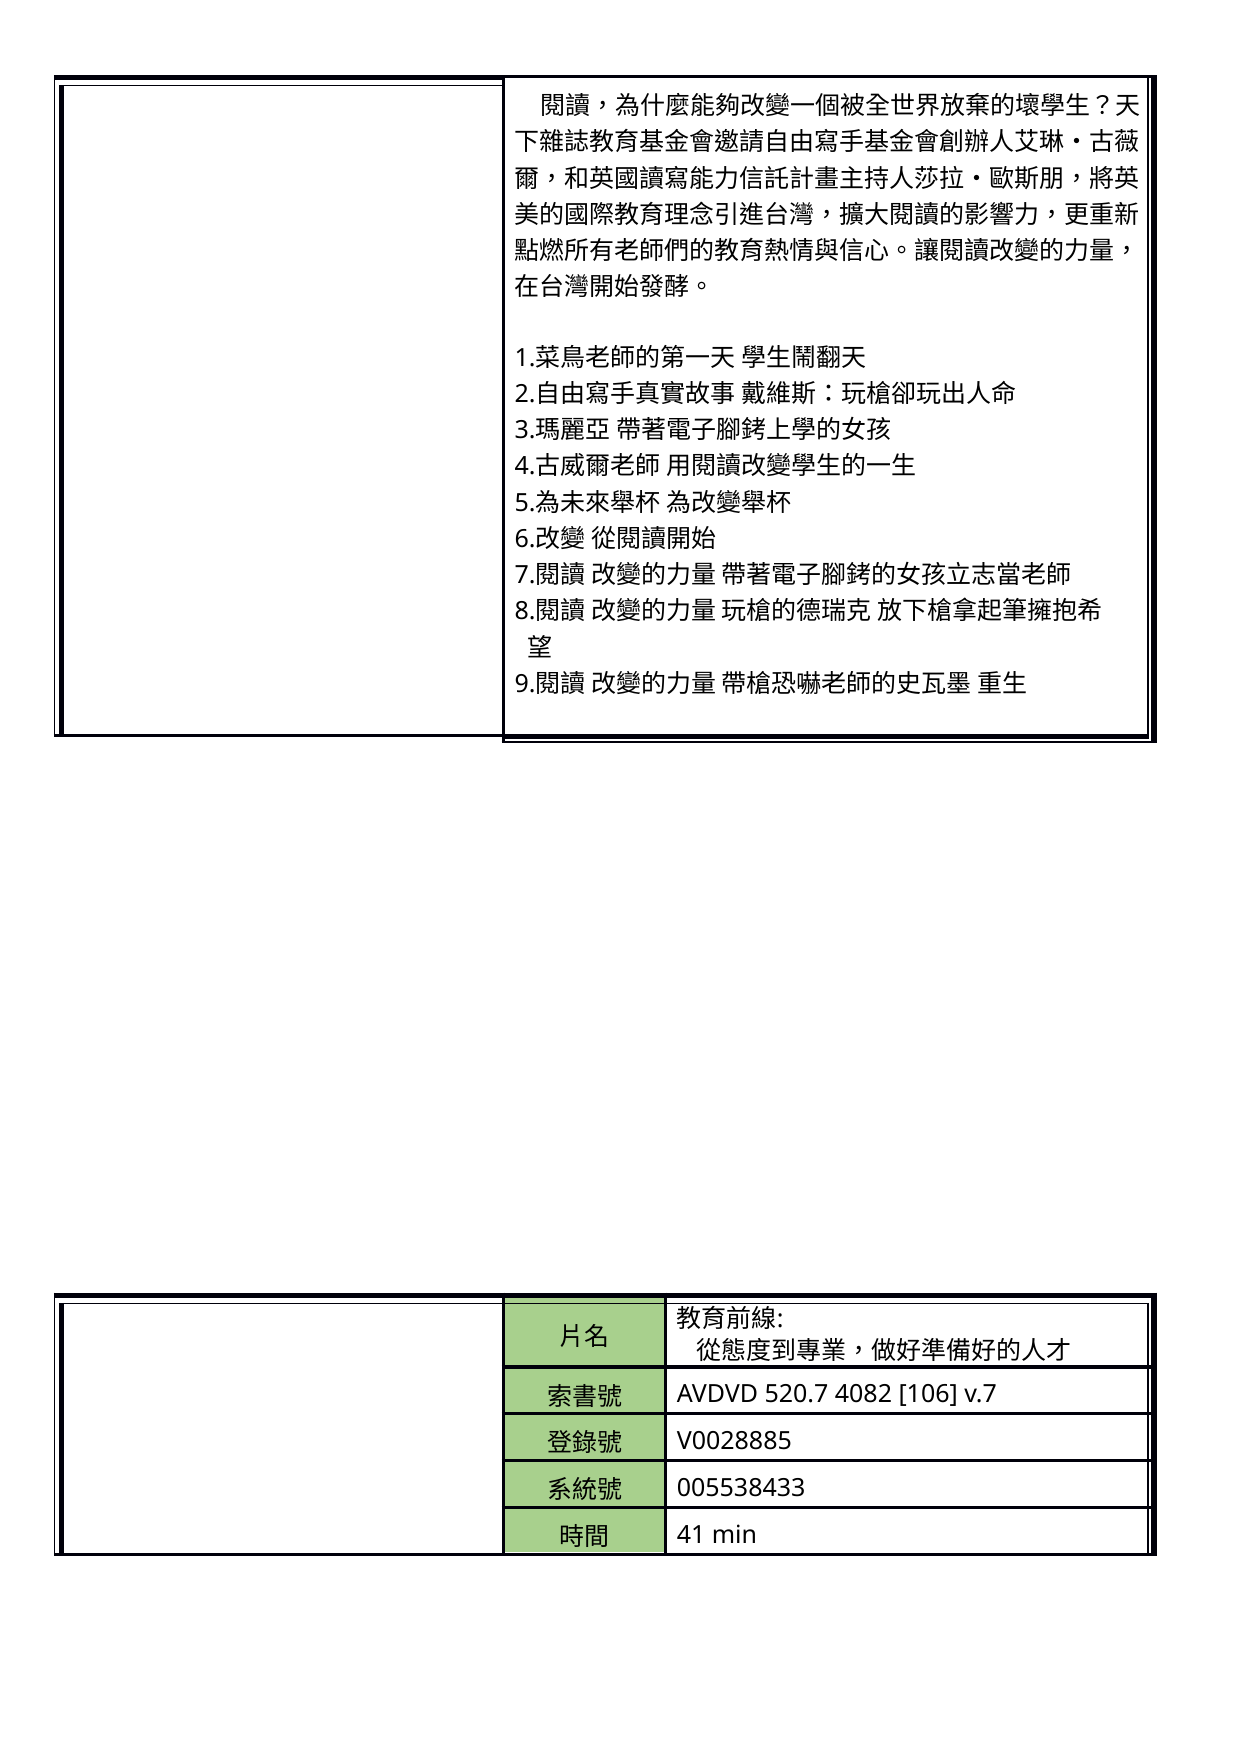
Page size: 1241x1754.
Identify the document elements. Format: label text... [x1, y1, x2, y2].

table_cell AVDVD 520.7 4082 [106] v.7 [667, 1369, 1147, 1412]
table_cell 閱讀，為什麼能夠改變一個被全世界放棄的壞學生？天下雜誌教育基金會邀請自由寫手基金會創辦人艾琳‧古薇爾，和英國讀寫能力信託計畫主持人莎拉‧歐斯朋，將英美的國際教育理念引進台灣，擴大閱讀的影響力，更重新點燃所有老師們的教育熱情與信心。讓閱讀改變的力量，在台灣開始發酵。 1.菜鳥老師的第一天 學生鬧翻天 2.自由寫手真實故事 戴維斯：玩槍卻玩出人命 3.瑪麗亞 帶著電子腳銬上學的女孩 4.古威爾老師 用閱讀改變學生的一生 5.為未來舉杯 為改變舉杯 6.改變 從閱讀開始 7.閱讀 改變的力量 帶著電子腳銬的女孩立志當老師 8.閱讀 改變的力量 玩槍的德瑞克 放下槍拿起筆擁抱希 望 9.閱讀 改變的力量 帶槍恐嚇老師的史瓦墨 重生 [505, 78, 1147, 734]
table_header 教育前線: 從態度到專業，做好準備好的人才 [667, 1298, 1151, 1365]
table_header [64, 86, 502, 734]
table_header [505, 1298, 664, 1303]
table_cell V0028885 [667, 1415, 1147, 1459]
table_cell 時間 [505, 1509, 664, 1552]
table_cell 005538433 [667, 1462, 1147, 1506]
table_header [59, 1298, 502, 1303]
table_cell 41 min [667, 1509, 1147, 1552]
table_header [64, 1304, 502, 1552]
table_cell 索書號 [505, 1369, 664, 1412]
table_header 片名 [505, 1304, 664, 1365]
table_header [59, 80, 502, 85]
table_cell 系統號 [505, 1462, 664, 1506]
table_cell 登錄號 [505, 1415, 664, 1459]
